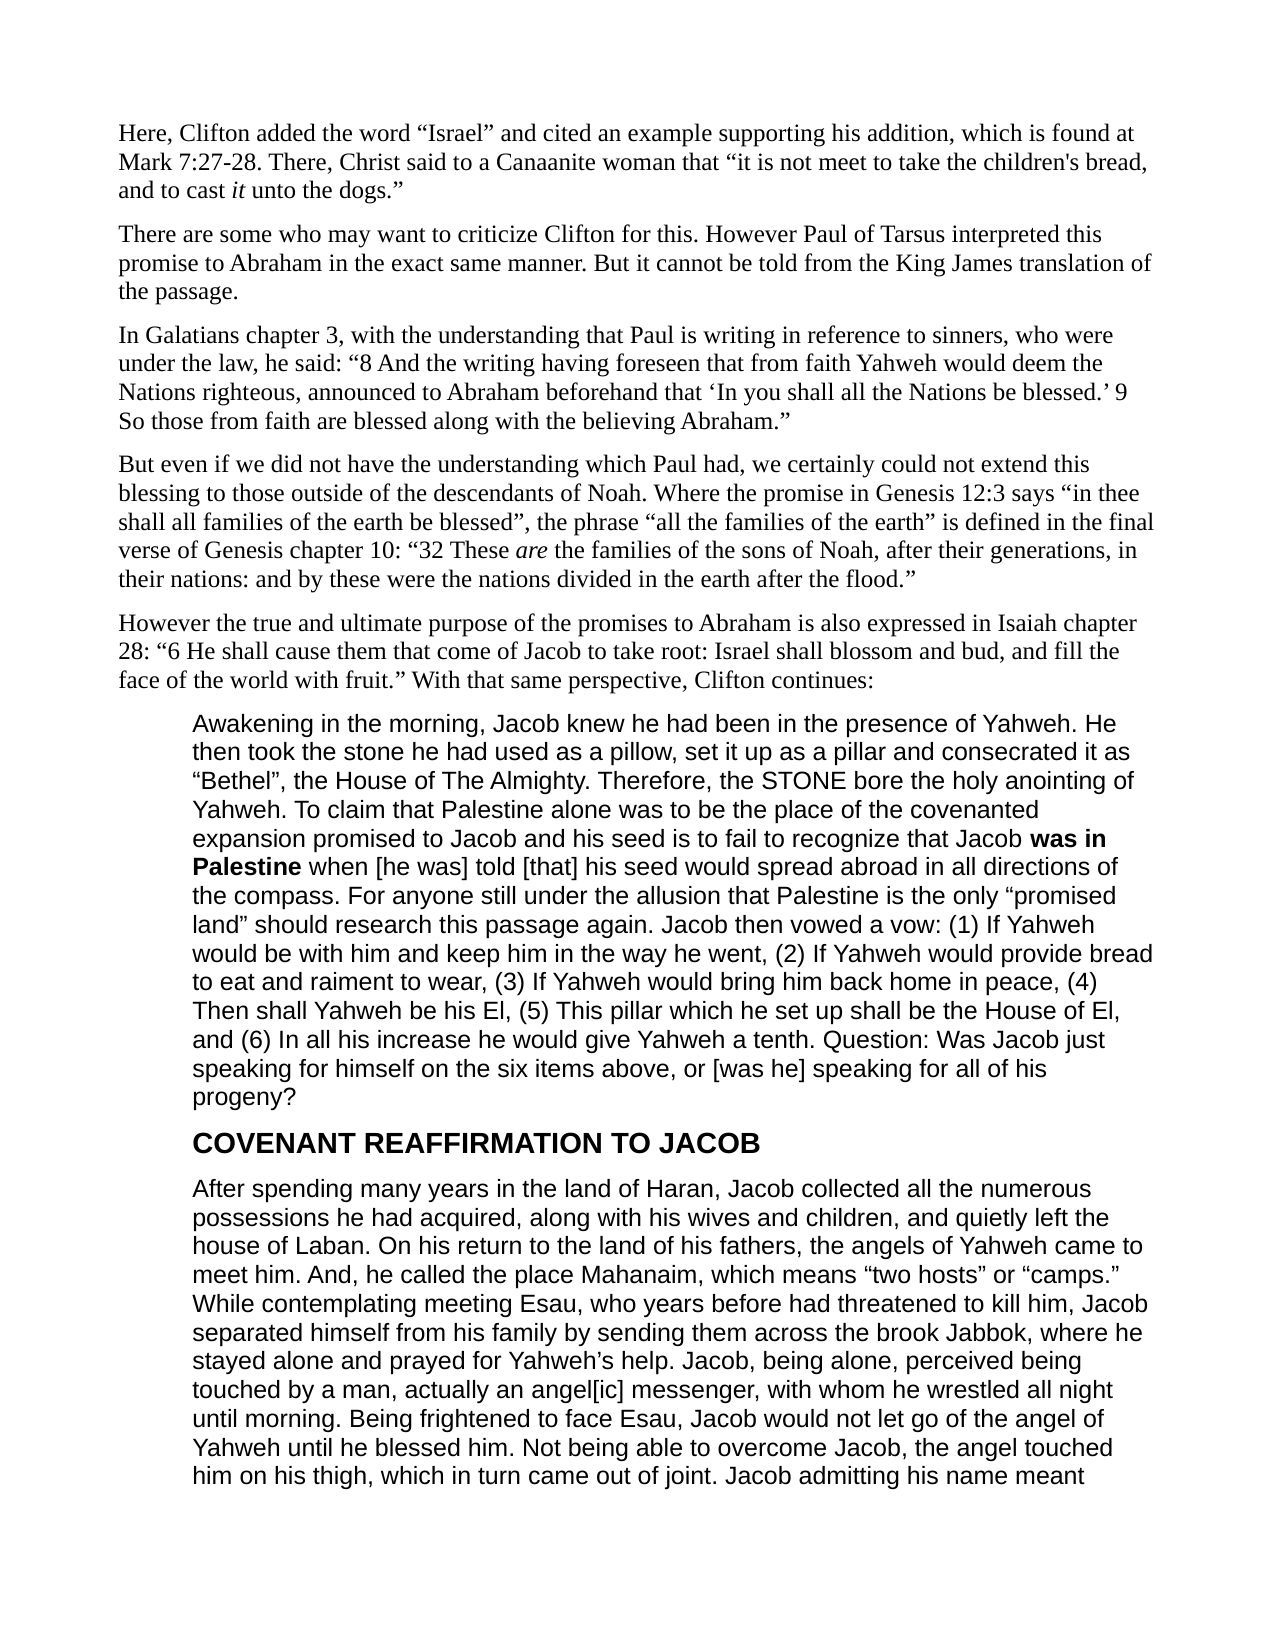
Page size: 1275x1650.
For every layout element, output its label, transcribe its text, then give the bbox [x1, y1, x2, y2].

text But even if we did not have the understanding which Paul had, we certainly could not extend this blessing to those outside of the descendants of Noah. Where the promise in Genesis 12:3 says “in thee shall all families of the earth be blessed”, the phrase “all the families of the earth” is defined in the final verse of Genesis chapter 10: “32 These are the families of the sons of Noah, after their generations, in their nations: and by these were the nations divided in the earth after the flood.” [118, 449, 1157, 593]
text However the true and ultimate purpose of the promises to Abraham is also expressed in Isaiah chapter 28: “6 He shall cause them that come of Jacob to take root: Israel shall blossom and bud, and fill the face of the world with fruit.” With that same perspective, Clifton continues: [118, 608, 1157, 694]
text In Galatians chapter 3, with the understanding that Paul is writing in reference to sinners, who were under the law, he said: “8 And the writing having foreseen that from faith Yahweh would deem the Nations righteous, announced to Abraham beforehand that ‘In you shall all the Nations be blessed.’ 9 So those from faith are blessed along with the believing Abraham.” [118, 320, 1157, 435]
text Here, Clifton added the word “Israel” and cited an example supporting his addition, which is found at Mark 7:27-28. There, Christ said to a Canaanite woman that “it is not meet to take the children's bread, and to cast it unto the dogs.” [118, 118, 1157, 204]
text After spending many years in the land of Haran, Jacob collected all the numerous possessions he had acquired, along with his wives and children, and quietly left the house of Laban. On his return to the land of his fathers, the angels of Yahweh came to meet him. And, he called the place Mahanaim, which means “two hosts” or “camps.” While contemplating meeting Esau, who years before had threatened to kill him, Jacob separated himself from his family by sending them across the brook Jabbok, where he stayed alone and prayed for Yahweh’s help. Jacob, being alone, perceived being touched by a man, actually an angel[ic] messenger, with whom he wrestled all night until morning. Being frightened to face Esau, Jacob would not let go of the angel of Yahweh until he blessed him. Not being able to overcome Jacob, the angel touched him on his thigh, which in turn came out of joint. Jacob admitting his name meant [192, 1174, 1157, 1490]
text COVENANT REAFFIRMATION TO JACOB [192, 1126, 1157, 1159]
text There are some who may want to criticize Clifton for this. However Paul of Tarsus interpreted this promise to Abraham in the exact same manner. But it cannot be told from the King James translation of the passage. [118, 219, 1157, 305]
text Awakening in the morning, Jacob knew he had been in the presence of Yahweh. He then took the stone he had used as a pillow, set it up as a pillar and consecrated it as “Bethel”, the House of The Almighty. Therefore, the STONE bore the holy anointing of Yahweh. To claim that Palestine alone was to be the place of the covenanted expansion promised to Jacob and his seed is to fail to recognize that Jacob was in Palestine when [he was] told [that] his seed would spread abroad in all directions of the compass. For anyone still under the allusion that Palestine is the only “promised land” should research this passage again. Jacob then vowed a vow: (1) If Yahweh would be with him and keep him in the way he went, (2) If Yahweh would provide bread to eat and raiment to wear, (3) If Yahweh would bring him back home in peace, (4) Then shall Yahweh be his El, (5) This pillar which he set up shall be the House of El, and (6) In all his increase he would give Yahweh a tenth. Question: Was Jacob just speaking for himself on the six items above, or [was he] speaking for all of his progeny? [192, 708, 1157, 1111]
